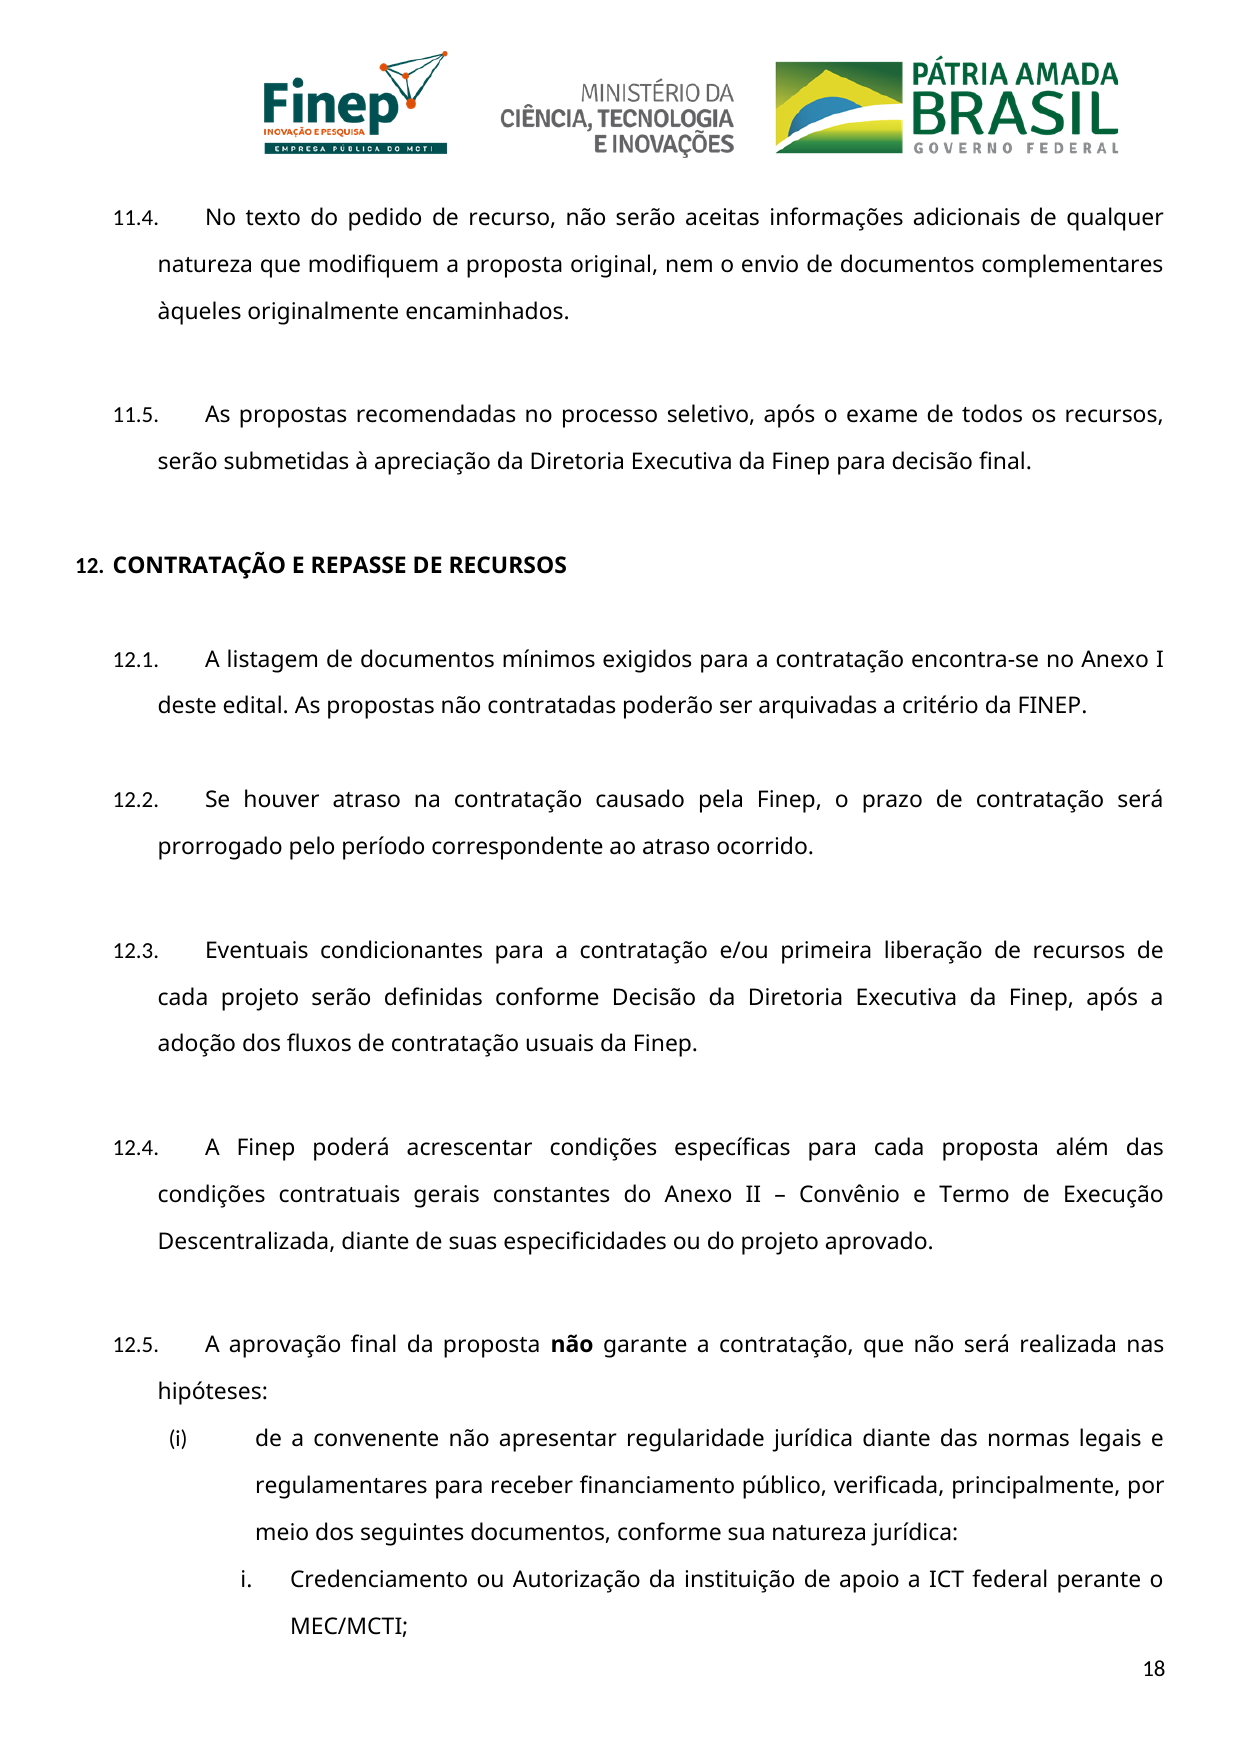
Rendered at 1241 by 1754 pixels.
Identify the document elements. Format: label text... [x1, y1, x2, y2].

list CONTRATAÇÃO E REPASSE DE RECURSOS [75, 549, 1165, 580]
list A listagem de documentos mínimos exigidos para a contratação encontra-se no Anexo I deste edital. As propostas não contratadas poderão ser arquivadas a critério da FINEP. [112, 642, 1165, 721]
list As propostas recomendadas no processo seletivo, após o exame de todos os recursos, serão submetidas à apreciação da Diretoria Executiva da Finep para decisão final. [112, 398, 1165, 476]
list A aprovação final da proposta não garante a contratação, que não será realizada nas hipóteses: [112, 1328, 1165, 1407]
list Se houver atraso na contratação causado pela Finep, o prazo de contratação será prorrogado pelo período correspondente ao atraso ocorrido. [112, 783, 1165, 861]
list de a convenente não apresentar regularidade jurídica diante das normas legais e regulamentares para receber financiamento público, verificada, principalmente, por meio dos seguintes documentos, conforme sua natureza jurídica: [187, 1422, 1165, 1547]
list Credenciamento ou Autorização da instituição de apoio a ICT federal perante o MEC/MCTI; [252, 1563, 1165, 1641]
list No texto do pedido de recurso, não serão aceitas informações adicionais de qualquer natureza que modifiquem a proposta original, nem o envio de documentos complementares àqueles originalmente encaminhados. [112, 201, 1165, 326]
list A Finep poderá acrescentar condições específicas para cada proposta além das condições contratuais gerais constantes do Anexo II – Convênio e Termo de Execução Descentralizada, diante de suas especificidades ou do projeto aprovado. [112, 1131, 1165, 1256]
list Eventuais condicionantes para a contratação e/ou primeira liberação de recursos de cada projeto serão definidas conforme Decisão da Diretoria Executiva da Finep, após a adoção dos fluxos de contratação usuais da Finep. [112, 934, 1165, 1059]
